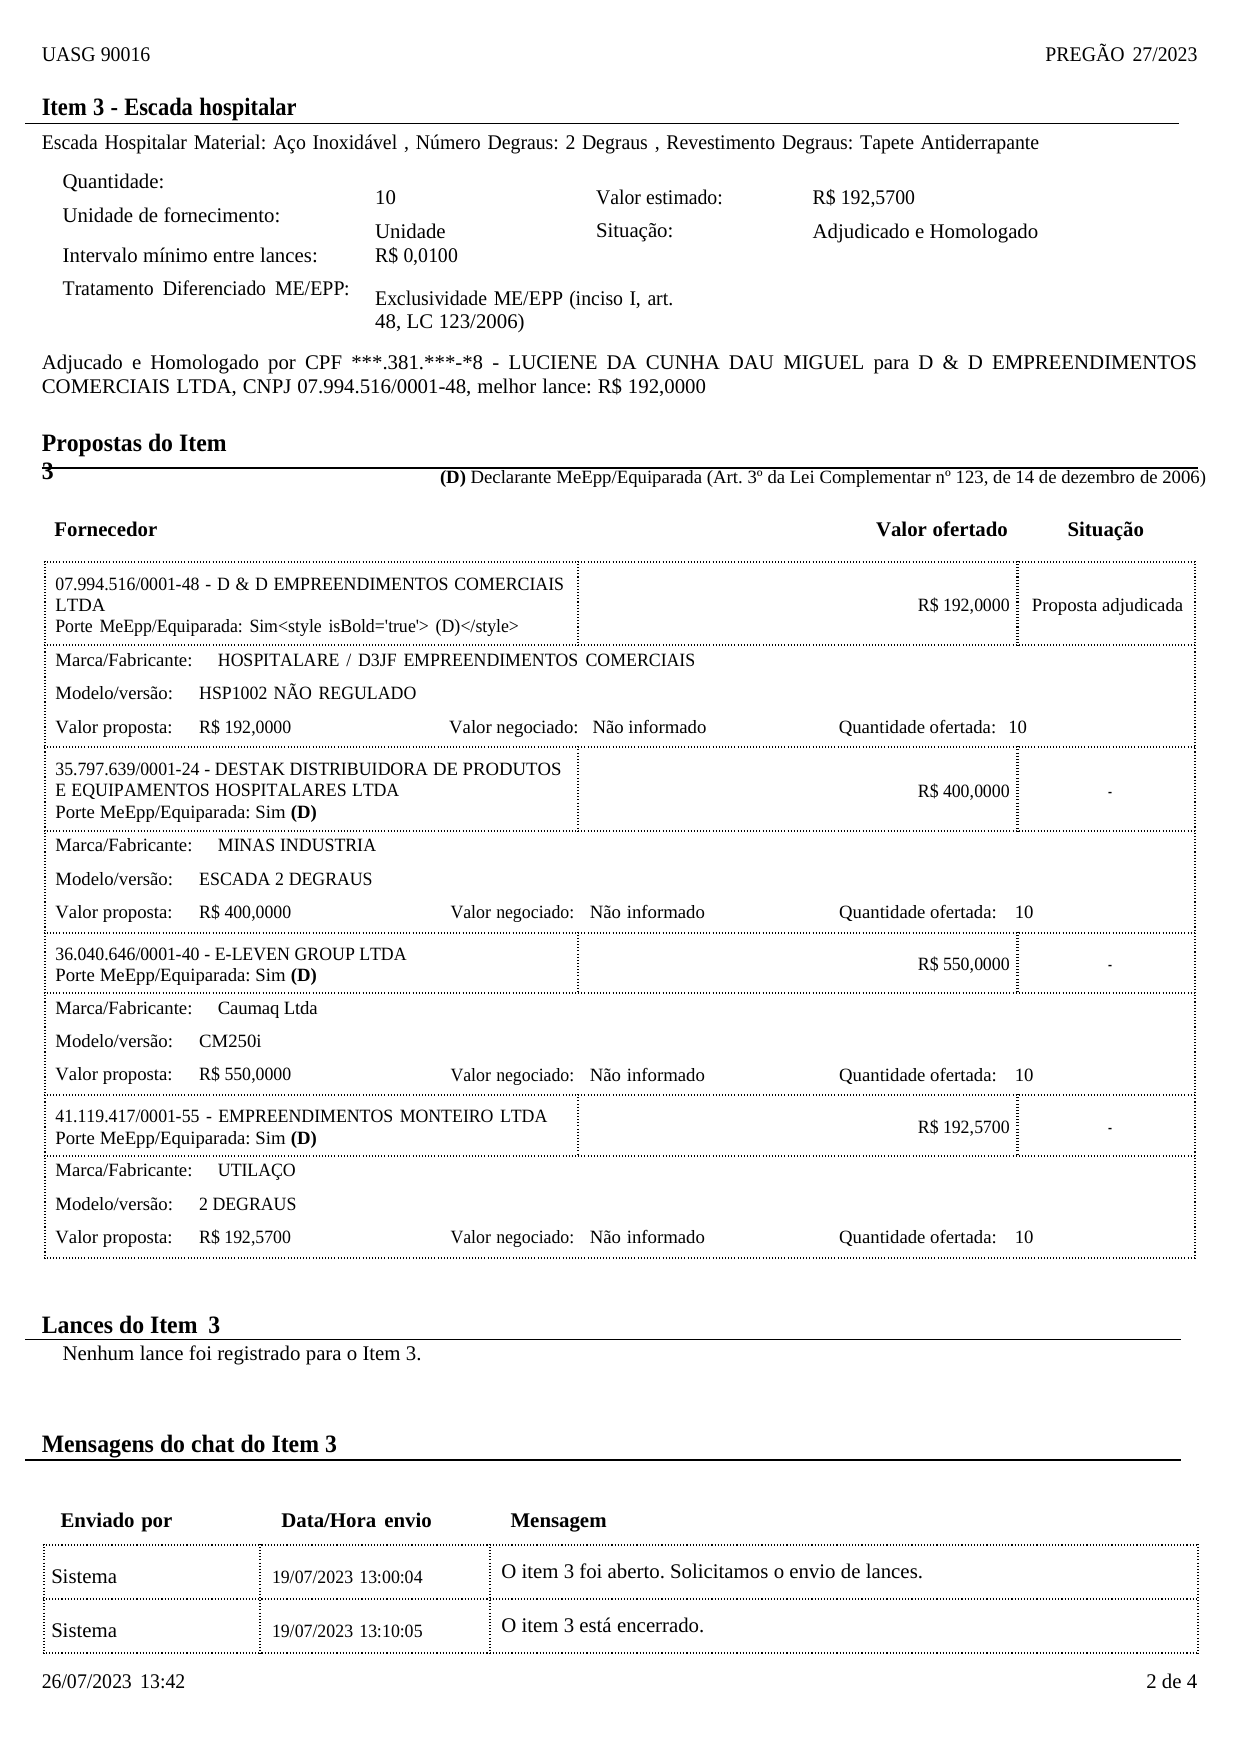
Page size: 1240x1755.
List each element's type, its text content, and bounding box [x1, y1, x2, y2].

table_header Proposta adjudicada [1018, 561, 1194, 644]
table_cell R$ 400,0000 [578, 746, 1017, 829]
table_header O item 3 foi aberto. Solicitamos o envio de lances. [490, 1544, 1198, 1598]
text Tratamento Diferenciado ME/EPP: [62, 276, 353, 300]
table_cell - [1018, 1094, 1194, 1154]
table_cell Valor negociado: [429, 992, 578, 1094]
table_cell Não informado [578, 992, 771, 1094]
table_cell Quantidade ofertada: [771, 992, 1004, 1094]
table_cell 19/07/2023 13:10:05 [260, 1598, 489, 1652]
table_cell Marca/Fabricante: UTILAÇO Modelo/versão: 2 DEGRAUS Valor proposta: R$ 192,5700 [45, 1155, 429, 1257]
table_cell Quantidade ofertada: [771, 1155, 1004, 1257]
subtitle Item 3 - Escada hospitalar [42, 92, 1210, 121]
text Escada Hospitalar Material: Aço Inoxidável , Número Degraus: 2 Degraus , Revestimento Degraus: Tapete Antiderrapante [42, 130, 1210, 154]
subtitle Propostas do Item 3 [42, 428, 244, 467]
table_cell DE PRODUTOS [429, 746, 578, 829]
text Quantidade: [62, 169, 282, 193]
table_cell - [1018, 932, 1194, 992]
table_cell Marca/Fabricante: Caumaq Ltda Modelo/versão: CM250i Valor proposta: R$ 550,0000 [45, 992, 429, 1094]
table_cell Marca/Fabricante: MINAS INDUSTRIA Modelo/versão: ESCADA 2 DEGRAUS Valor proposta: R$ 400,0000 [45, 830, 429, 932]
text Valor estimado: Situação: [596, 185, 725, 242]
text Adjucado e Homologado por CPF ***.381.***-*8 - LUCIENE DA CUNHA DAU MIGUEL para D & D EMPREENDIMENTOS COMERCIAIS LTDA, CNPJ 07.994.516/0001-48, melhor lance: R$ 192,0000 [42, 350, 1198, 398]
table_cell O item 3 está encerrado. [490, 1598, 1198, 1652]
table_header 19/07/2023 13:00:04 [260, 1544, 489, 1598]
table_header R$ 192,0000 [578, 561, 1017, 644]
table_cell Não informado [578, 830, 771, 932]
text Fornecedor Valor ofertado Situação [54, 517, 1210, 541]
table_cell Valor negociado: [429, 830, 578, 932]
table_cell - [1018, 746, 1194, 829]
table_header Sistema [44, 1544, 260, 1598]
table_cell 10 [1004, 992, 1194, 1094]
text Exclusividade ME/EPP (inciso I, art. 48, LC 123/2006) [375, 285, 697, 333]
text Nenhum lance foi registrado para o Item 3. [62, 1341, 1210, 1365]
table_cell Marca/Fabricante: HOSPITALARE / D3JF EMPREENDIMENTOS COMERCIAIS Modelo/versão: HSP1002 NÃO REGULADO Valor proposta: R$ 192,0000 Valor negociado: Não informado Quantidade ofertada: 10 [45, 644, 1194, 746]
table_cell R$ 550,0000 [578, 932, 1017, 992]
table_header 07.994.516/0001-48 - D & D EMPREENDIMENTOS COMERCIAIS LTDA Porte MeEpp/Equiparada: Sim<style isBold='true'> (D)</style> [45, 561, 578, 644]
table_cell 10 [1004, 830, 1194, 932]
table_cell 35.797.639/0001-24 - DESTAK DISTRIBUIDORA E EQUIPAMENTOS HOSPITALARES LTDA Porte MeEpp/Equiparada: Sim (D) [45, 746, 429, 829]
table_cell R$ 192,5700 [578, 1094, 1017, 1154]
table_cell 41.119.417/0001-55 - EMPREENDIMENTOS MONTEIRO LTDA Porte MeEpp/Equiparada: Sim (D) [45, 1094, 578, 1154]
subtitle Mensagens do chat do Item 3 [42, 1429, 1210, 1458]
text Intervalo mínimo entre lances: R$ 0,0100 [62, 243, 1210, 267]
table_cell Sistema [44, 1598, 260, 1652]
text Unidade [375, 218, 449, 243]
subtitle Lances do Item 3 [42, 1310, 1210, 1339]
subtitle Propostas do Item 3 [42, 469, 244, 485]
text R$ 192,5700 [812, 185, 1210, 209]
table_cell Quantidade ofertada: [771, 830, 1004, 932]
text Enviado por Data/Hora envio Mensagem [60, 1508, 1210, 1532]
table_cell Valor negociado: [429, 1155, 578, 1257]
text Adjudicado e Homologado [812, 218, 1210, 243]
text 10 [375, 185, 449, 209]
table_cell 36.040.646/0001-40 - E-LEVEN GROUP LTDA Porte MeEpp/Equiparada: Sim (D) [45, 932, 578, 992]
table_cell Não informado [578, 1155, 771, 1257]
text (D) Declarante MeEpp/Equiparada (Art. 3º da Lei Complementar nº 123, de 14 de dezembro de 2006) [440, 466, 1210, 488]
table_cell 10 [1004, 1155, 1194, 1257]
text Unidade de fornecimento: [62, 203, 282, 227]
